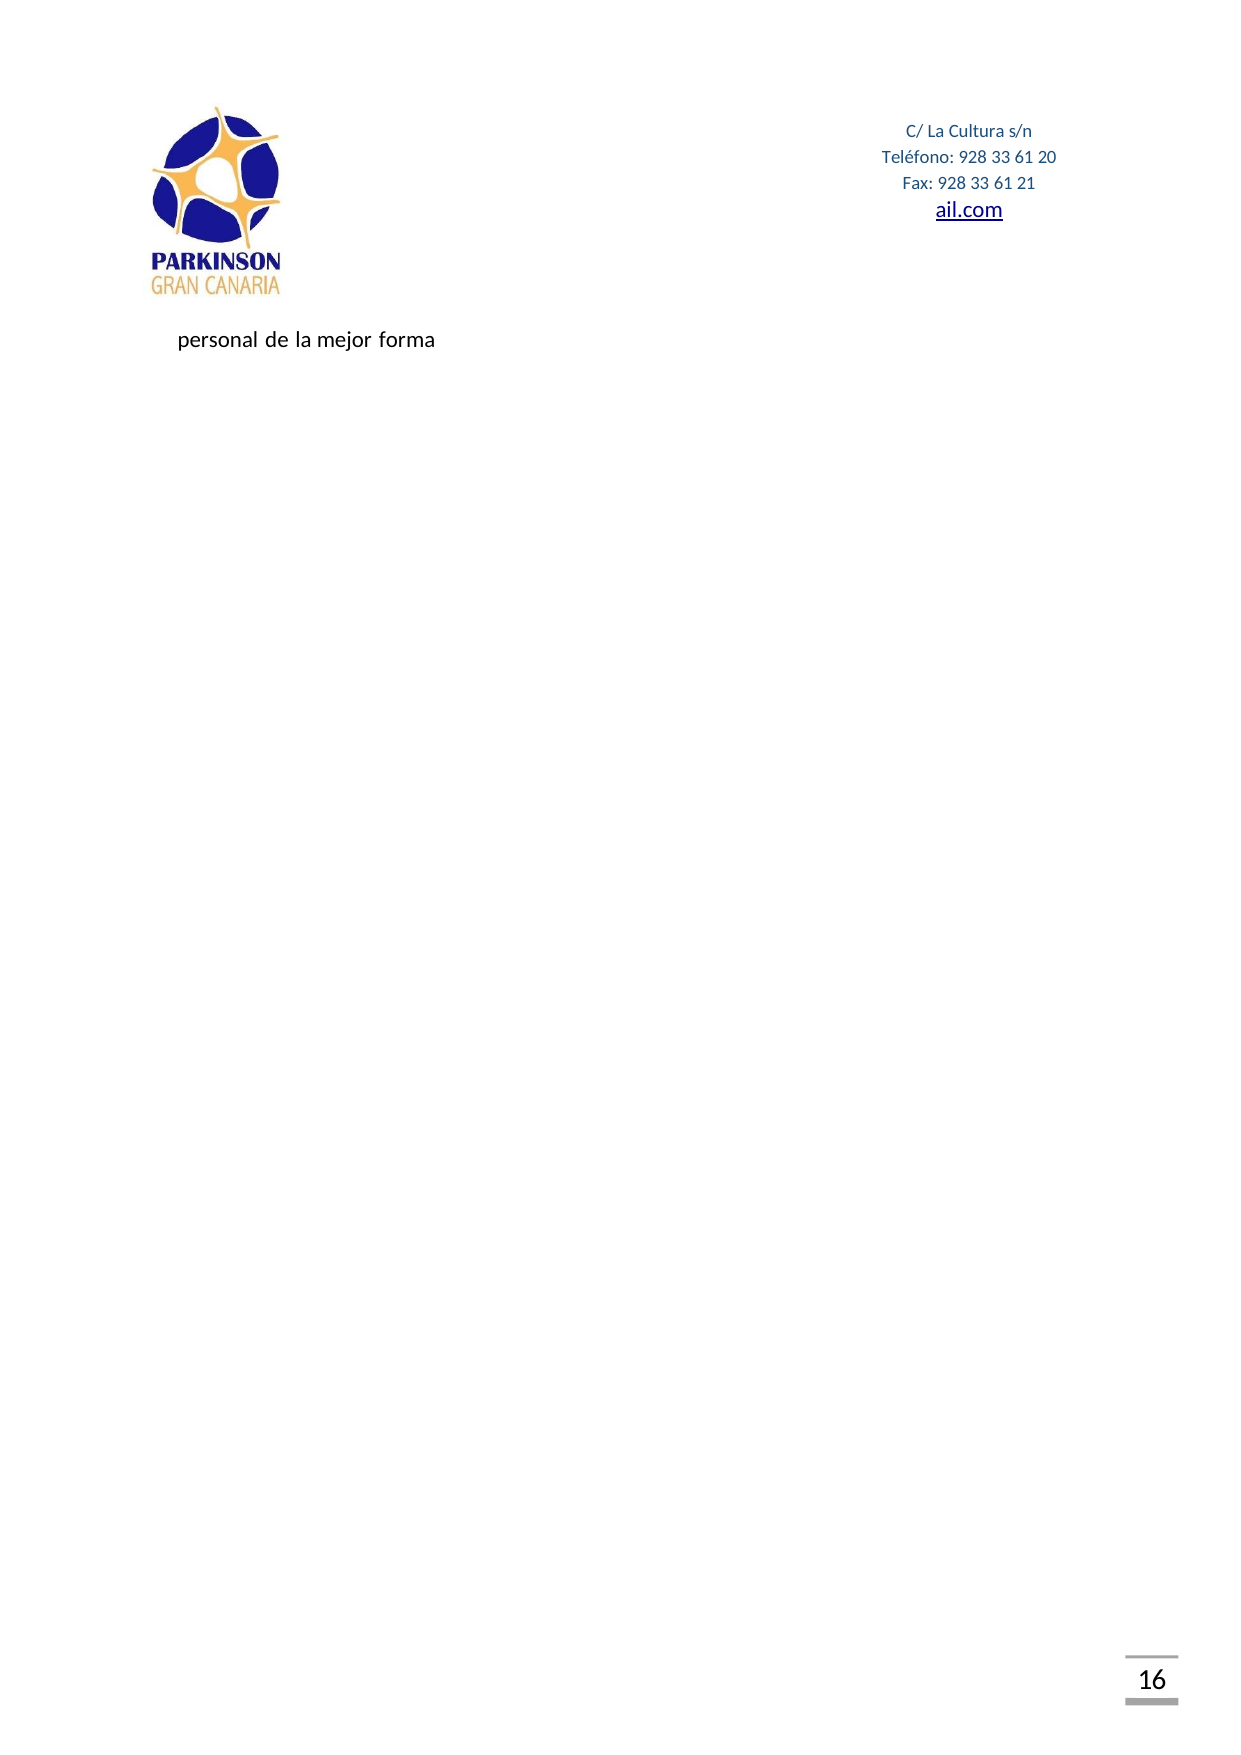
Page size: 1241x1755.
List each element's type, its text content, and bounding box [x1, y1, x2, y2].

text personal de la mejor forma [177, 325, 1064, 353]
